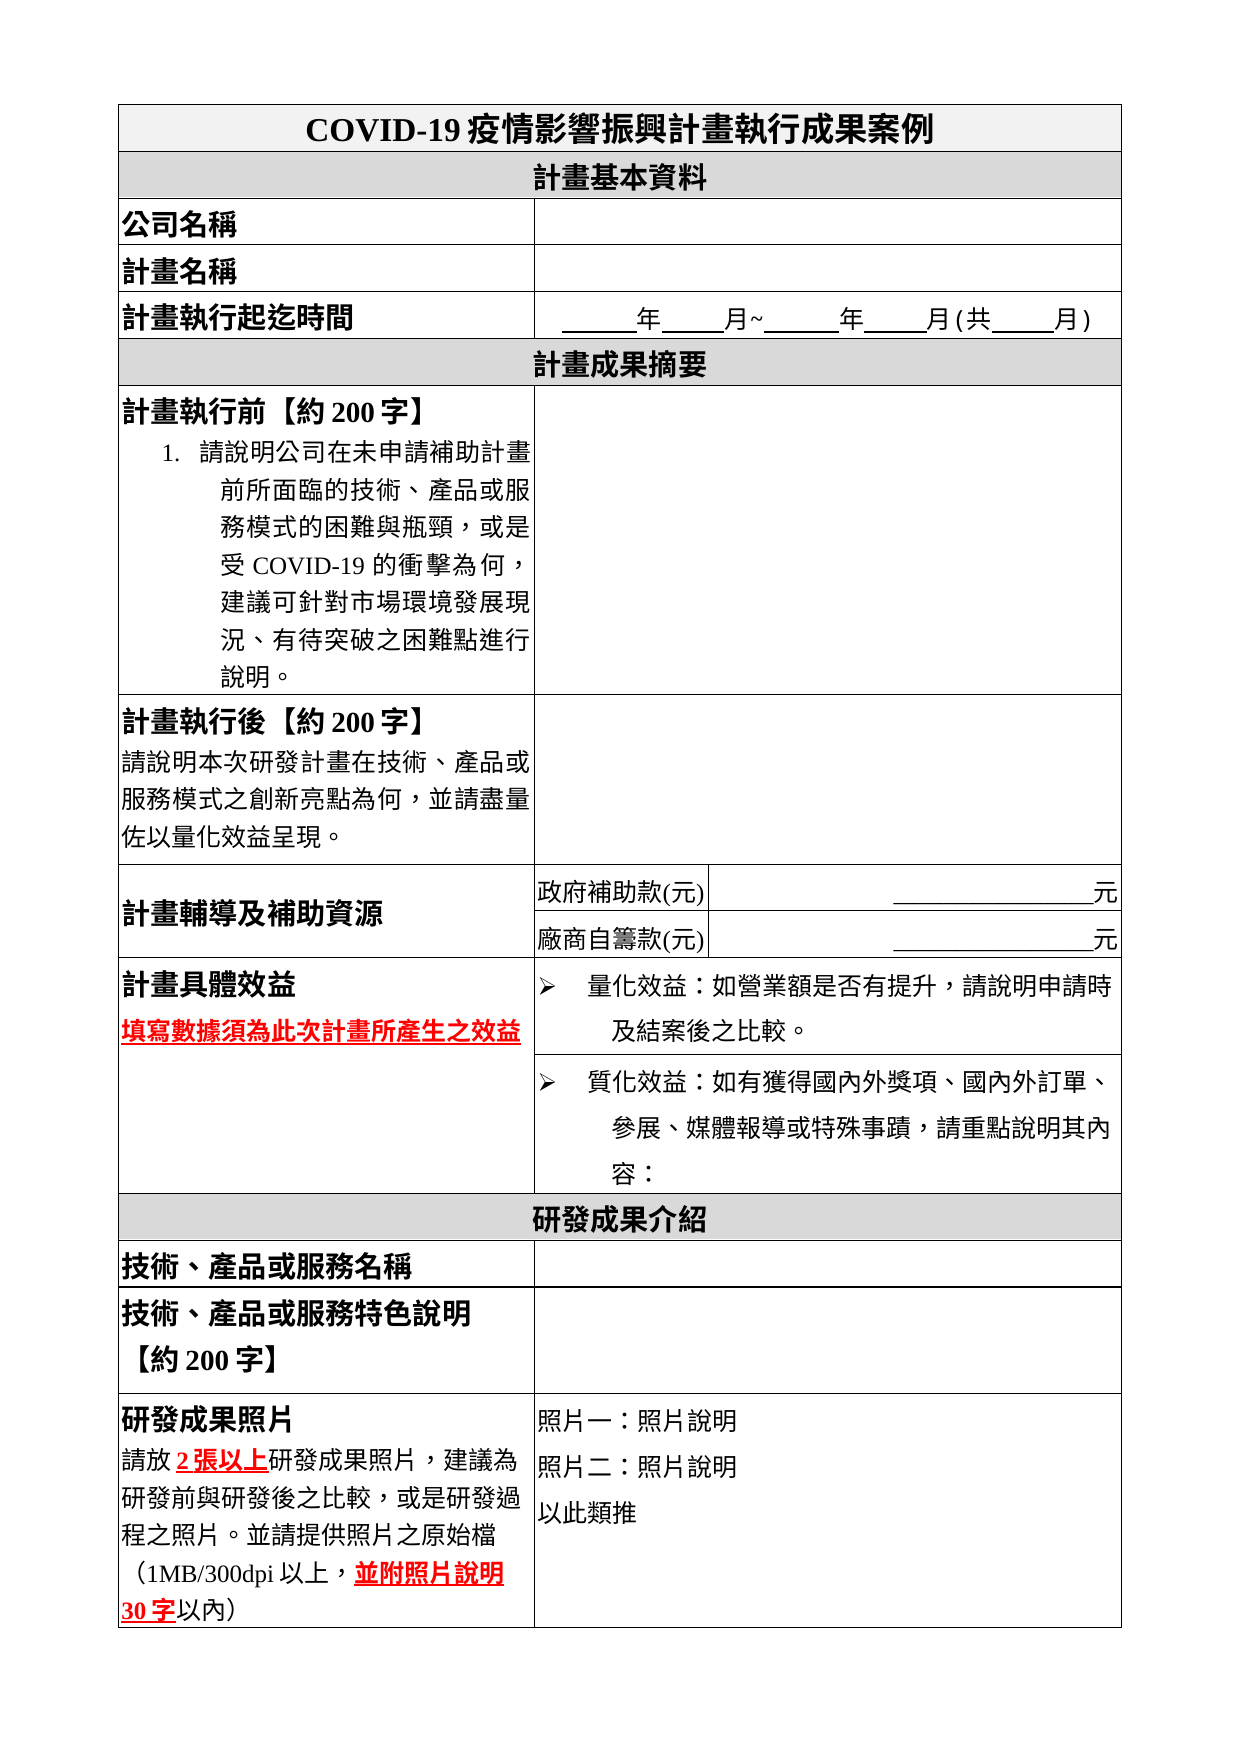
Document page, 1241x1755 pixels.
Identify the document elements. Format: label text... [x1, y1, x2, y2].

table_cell 計畫具體效益 填寫數據須為此次計畫所產生之效益 [119, 958, 534, 1193]
table_cell [535, 245, 1121, 291]
table_cell [535, 199, 1121, 244]
table_cell 政府補助款(元) [535, 865, 708, 910]
table_cell 計畫成果摘要 [119, 339, 1121, 385]
table_cell [535, 1288, 1121, 1393]
table_cell 質化效益：如有獲得國內外獎項、國內外訂單、參展、媒體報導或特殊事蹟，請重點說明其內容： [535, 1055, 1121, 1193]
table_cell [535, 386, 1121, 694]
table_header COVID-19疫情影響振興計畫執行成果案例 [119, 105, 1121, 151]
table_cell 年 月~ 年 月(共 月) [535, 292, 1121, 338]
table_cell [535, 1241, 1121, 1286]
table_cell 計畫輔導及補助資源 [119, 865, 534, 957]
table_cell 計畫執行起迄時間 [119, 292, 534, 338]
table_cell [535, 695, 1121, 863]
table_cell ________________元 [709, 911, 1121, 957]
table_cell 計畫基本資料 [119, 152, 1121, 197]
table_cell 計畫執行後【約200字】 請說明本次研發計畫在技術、產品或服務模式之創新亮點為何，並請盡量佐以量化效益呈現。 [119, 695, 534, 863]
table_cell 照片一：照片說明 照片二：照片說明 以此類推 [535, 1394, 1121, 1627]
table_cell 公司名稱 [119, 199, 534, 244]
table_cell 量化效益：如營業額是否有提升，請說明申請時及結案後之比較。 [535, 958, 1121, 1054]
table_cell 計畫名稱 [119, 245, 534, 291]
table_cell 廠商自籌款(元) [535, 911, 708, 957]
table_cell 技術、產品或服務特色說明 【約200字】 [119, 1288, 534, 1393]
table_cell 研發成果介紹 [119, 1194, 1121, 1239]
table_cell 研發成果照片 請放2張以上研發成果照片，建議為研發前與研發後之比較，或是研發過程之照片。並請提供照片之原始檔（1MB/300dpi以上，並附照片說明30字以內） [119, 1394, 534, 1627]
table_cell ________________元 [709, 865, 1121, 910]
table_cell 計畫執行前【約200字】 請說明公司在未申請補助計畫前所面臨的技術、產品或服務模式的困難與瓶頸，或是受COVID-19的衝擊為何，建議可針對市場環境發展現況、有待突破之困難點進行說明。 [119, 386, 534, 694]
table_cell 技術、產品或服務名稱 [119, 1241, 534, 1286]
